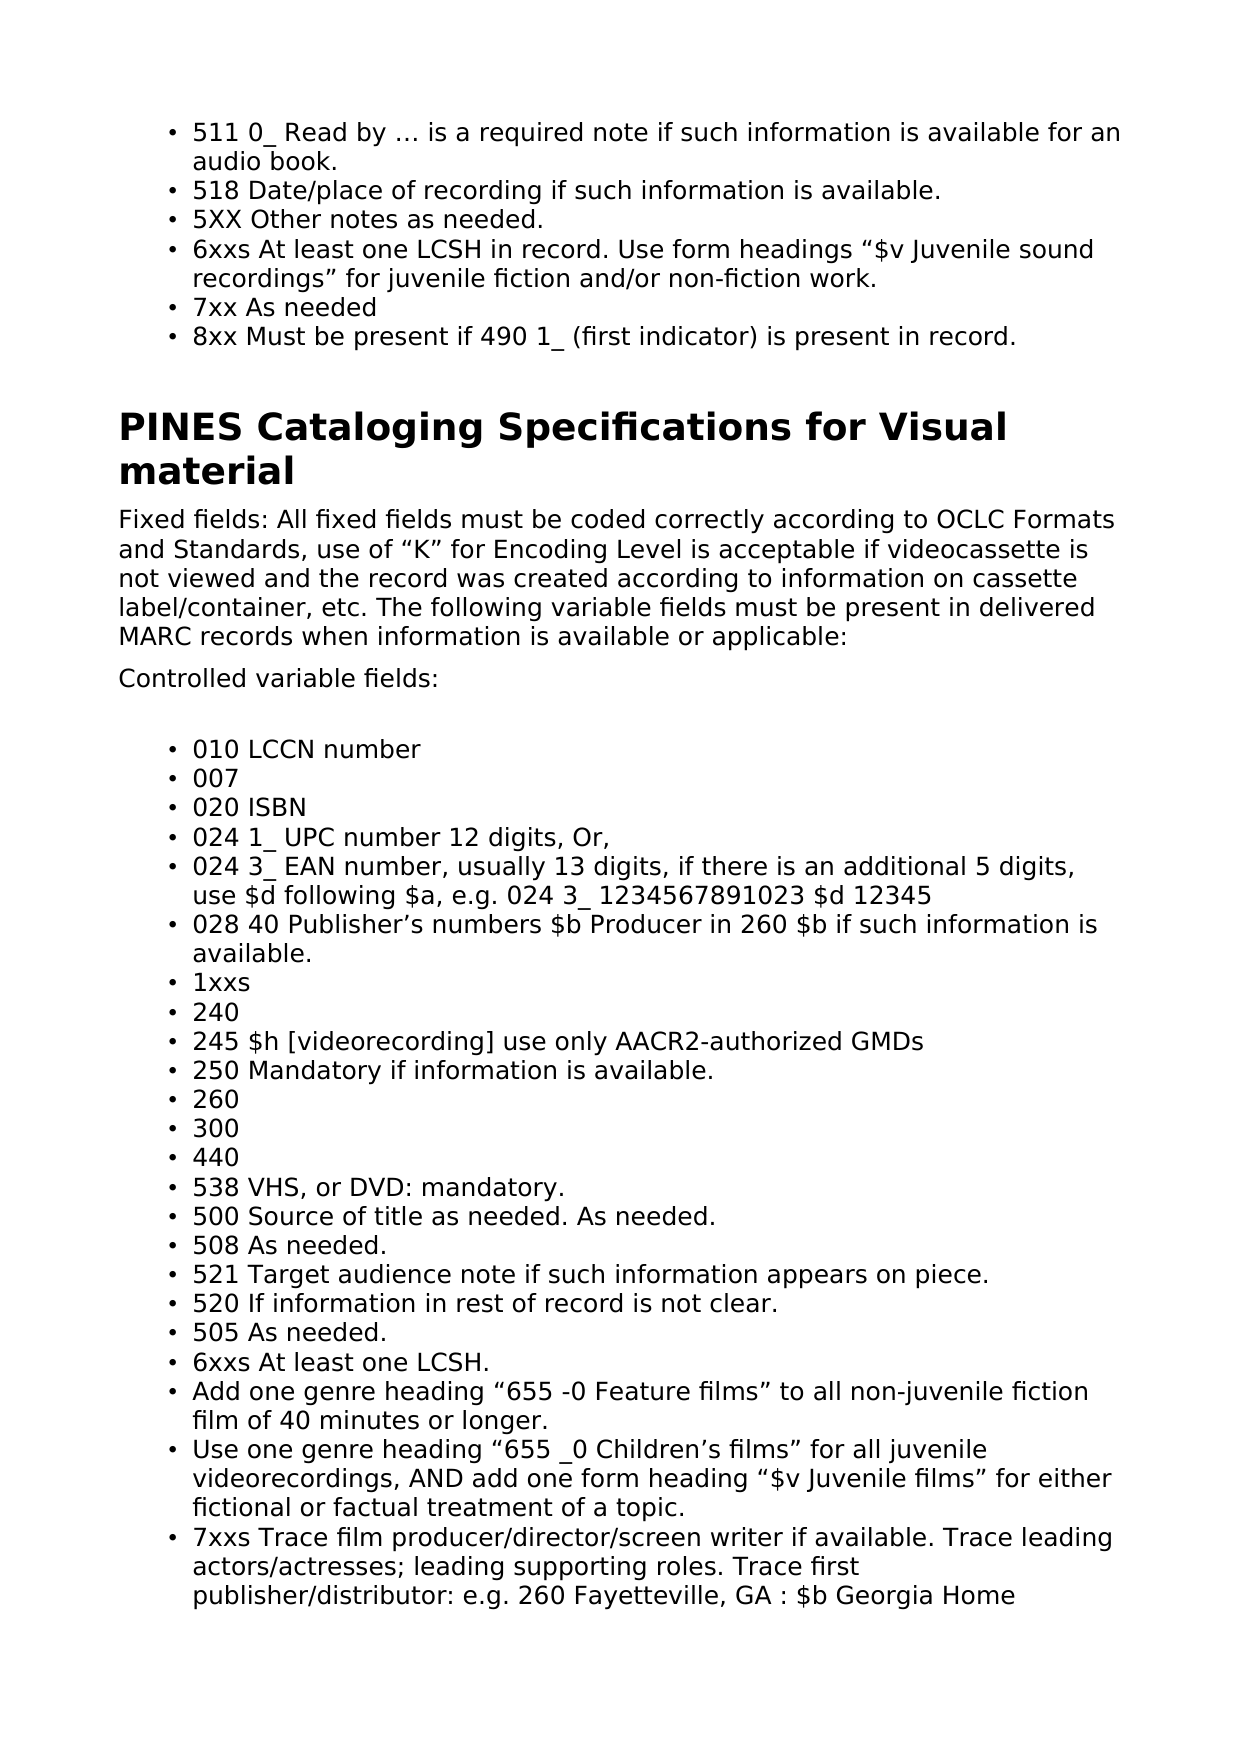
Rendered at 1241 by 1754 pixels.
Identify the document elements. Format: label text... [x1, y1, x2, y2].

list 028 40 Publisher’s numbers $b Producer in 260 $b if such information is available. [177, 910, 1122, 968]
list 7xxs Trace film producer/director/screen writer if available. Trace leading actors/actresses; leading supporting roles. Trace first publisher/distributor: e.g. 260 Fayetteville, GA : $b Georgia Home [177, 1523, 1122, 1610]
text Controlled variable fields: [118, 664, 1122, 693]
list Use one genre heading “655 _0 Children’s films” for all juvenile videorecordings, AND add one form heading “$v Juvenile films” for either fictional or factual treatment of a topic. [177, 1435, 1122, 1523]
list 500 Source of title as needed. As needed. [177, 1202, 1122, 1231]
list 508 As needed. [177, 1231, 1122, 1260]
list 6xxs At least one LCSH. [177, 1348, 1122, 1377]
list 5XX Other notes as needed. [177, 206, 1122, 235]
list 518 Date/place of recording if such information is available. [177, 176, 1122, 206]
list 440 [177, 1143, 1122, 1173]
list 024 1_ UPC number 12 digits, Or, [177, 823, 1122, 852]
list 024 3_ EAN number, usually 13 digits, if there is an additional 5 digits, use $d following $a, e.g. 024 3_ 1234567891023 $d 12345 [177, 852, 1122, 910]
list 020 ISBN [177, 793, 1122, 823]
list 505 As needed. [177, 1318, 1122, 1348]
list 240 [177, 998, 1122, 1027]
list 010 LCCN number [177, 735, 1122, 764]
list 260 [177, 1085, 1122, 1114]
list 511 0_ Read by … is a required note if such information is available for an audio book. [177, 118, 1122, 176]
list 300 [177, 1114, 1122, 1143]
list 521 Target audience note if such information appears on piece. [177, 1260, 1122, 1289]
list 520 If information in rest of record is not clear. [177, 1289, 1122, 1318]
list 007 [177, 764, 1122, 793]
list 8xx Must be present if 490 1_ (first indicator) is present in record. [177, 322, 1122, 351]
list Add one genre heading “655 -0 Feature films” to all non-juvenile fiction film of 40 minutes or longer. [177, 1377, 1122, 1435]
list 538 VHS, or DVD: mandatory. [177, 1173, 1122, 1202]
list 1xxs [177, 968, 1122, 998]
subtitle PINES Cataloging Specifications for Visual material [118, 406, 1122, 493]
text Fixed fields: All fixed fields must be coded correctly according to OCLC Formats and Standards, use of “K” for Encoding Level is acceptable if videocassette is not viewed and the record was created according to information on cassette label/container, etc. The following variable fields must be present in delivered MARC records when information is available or applicable: [118, 506, 1122, 652]
list 6xxs At least one LCSH in record. Use form headings “$v Juvenile sound recordings” for juvenile fiction and/or non-fiction work. [177, 235, 1122, 293]
list 245 $h [videorecording] use only AACR2-authorized GMDs [177, 1027, 1122, 1056]
list 250 Mandatory if information is available. [177, 1056, 1122, 1085]
list 7xx As needed [177, 293, 1122, 322]
